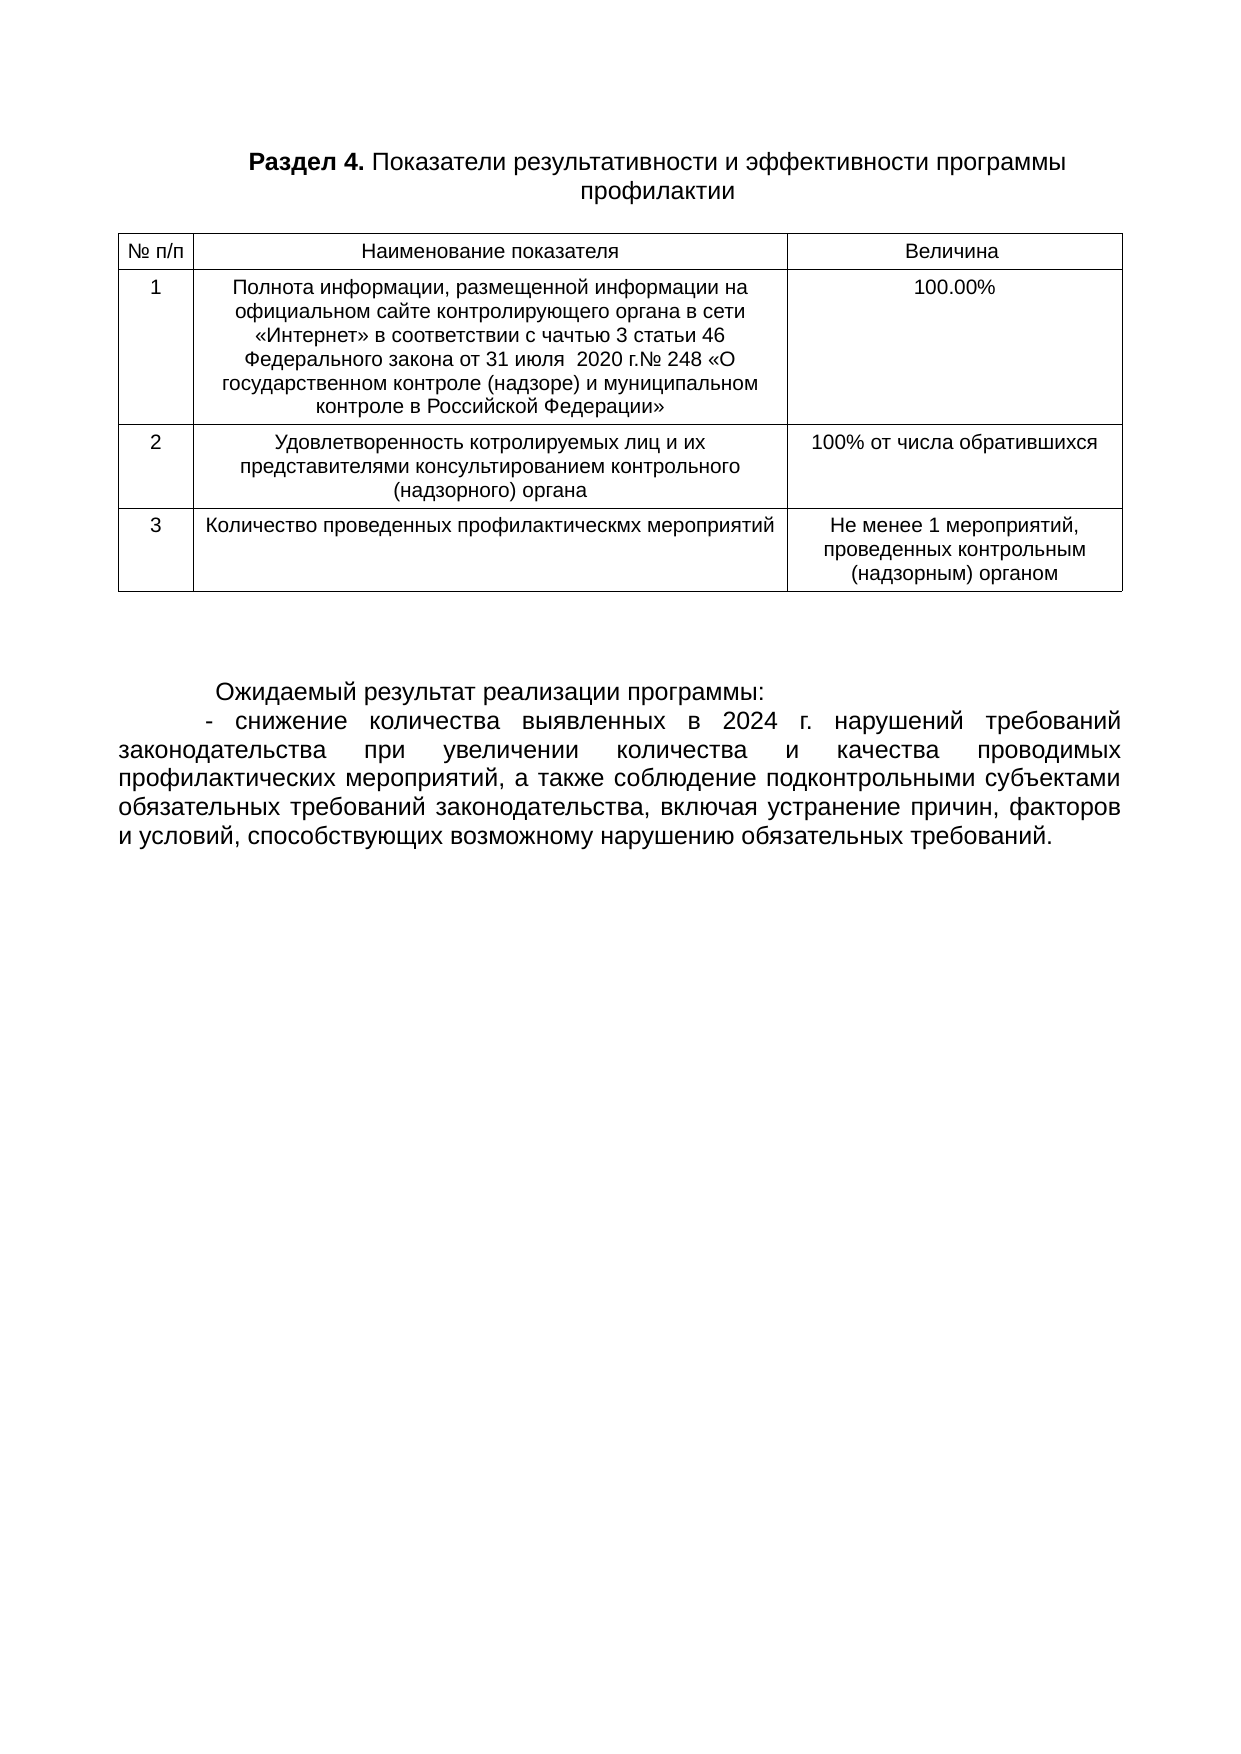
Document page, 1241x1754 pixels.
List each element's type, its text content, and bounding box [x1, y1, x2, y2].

title Ожидаемый результат реализации программы: [118, 677, 1122, 706]
title - снижение количества выявленных в 2024 г. нарушений требований законодательства при увеличении количества и качества проводимых профилактических мероприятий, а также соблюдение подконтрольными субъектами обязательных требований законодательства, включая устранение причин, факторов и условий, способствующих возможному нарушению обязательных требований. [118, 706, 1122, 850]
table_cell 100% от числа обратившихся [788, 425, 1122, 507]
table_cell Полнота информации, размещенной информации на официальном сайте контролирующего органа в сети «Интернет» в соответствии с чачтью 3 статьи 46 Федерального закона от 31 июля 2020 г.№ 248 «О государственном контроле (надзоре) и муниципальном контроле в Российской Федерации» [194, 270, 787, 424]
table_cell 100,00% [788, 270, 1122, 424]
table_cell Удовлетворенность котролируемых лиц и их представителями консультированием контрольного (надзорного) органа [194, 425, 787, 507]
table_cell 2 [119, 425, 193, 507]
table_cell Количество проведенных профилактическмх мероприятий [194, 509, 787, 591]
table_header № п/п [119, 234, 193, 269]
table_cell 1 [119, 270, 193, 424]
table_cell 3 [119, 509, 193, 591]
table_cell Не менее 1 мероприятий, проведенных контрольным (надзорным) органом [788, 509, 1122, 591]
title Раздел 4. Показатели результативности и эффективности программы профилактии [156, 147, 1122, 204]
table_header Величина [788, 234, 1122, 269]
table_header Наименование показателя [194, 234, 787, 269]
